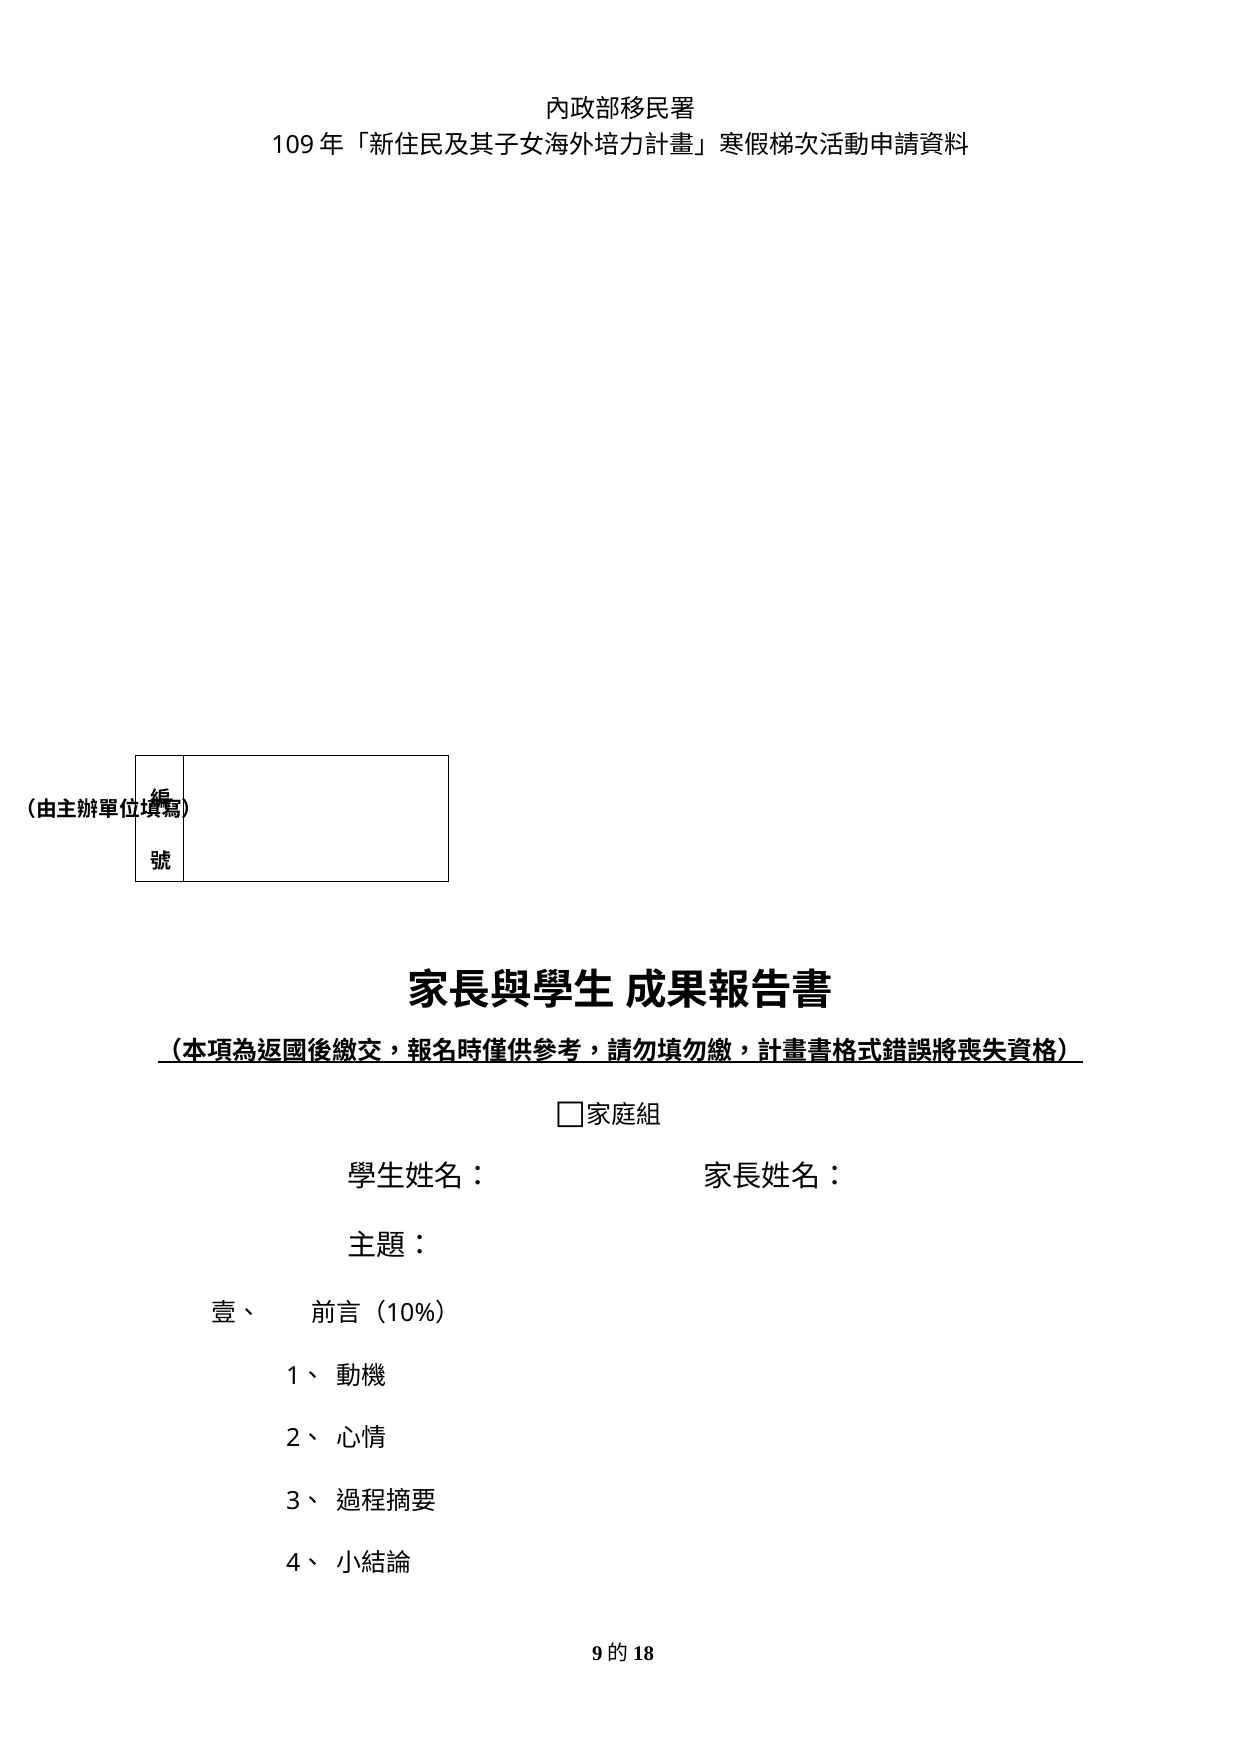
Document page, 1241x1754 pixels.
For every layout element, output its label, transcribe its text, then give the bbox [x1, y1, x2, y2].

table_header 編號 [136, 756, 183, 881]
text 家長與學生 成果報告書 [136, 944, 1104, 1007]
list 前言（10%） [211, 1269, 1104, 1332]
list 過程摘要 [286, 1457, 1104, 1519]
text （本項為返國後繳交，報名時僅供參考，請勿填勿繳，計畫書格式錯誤將喪失資格） [136, 1007, 1104, 1069]
table_header [184, 756, 448, 881]
list 小結論 [286, 1519, 1104, 1582]
text 主題： [347, 1201, 1104, 1263]
text 學生姓名： 家長姓名： [347, 1132, 1104, 1194]
list 心情 [286, 1394, 1104, 1457]
list 動機 [286, 1332, 1104, 1394]
text □家庭組 [136, 1069, 1104, 1132]
